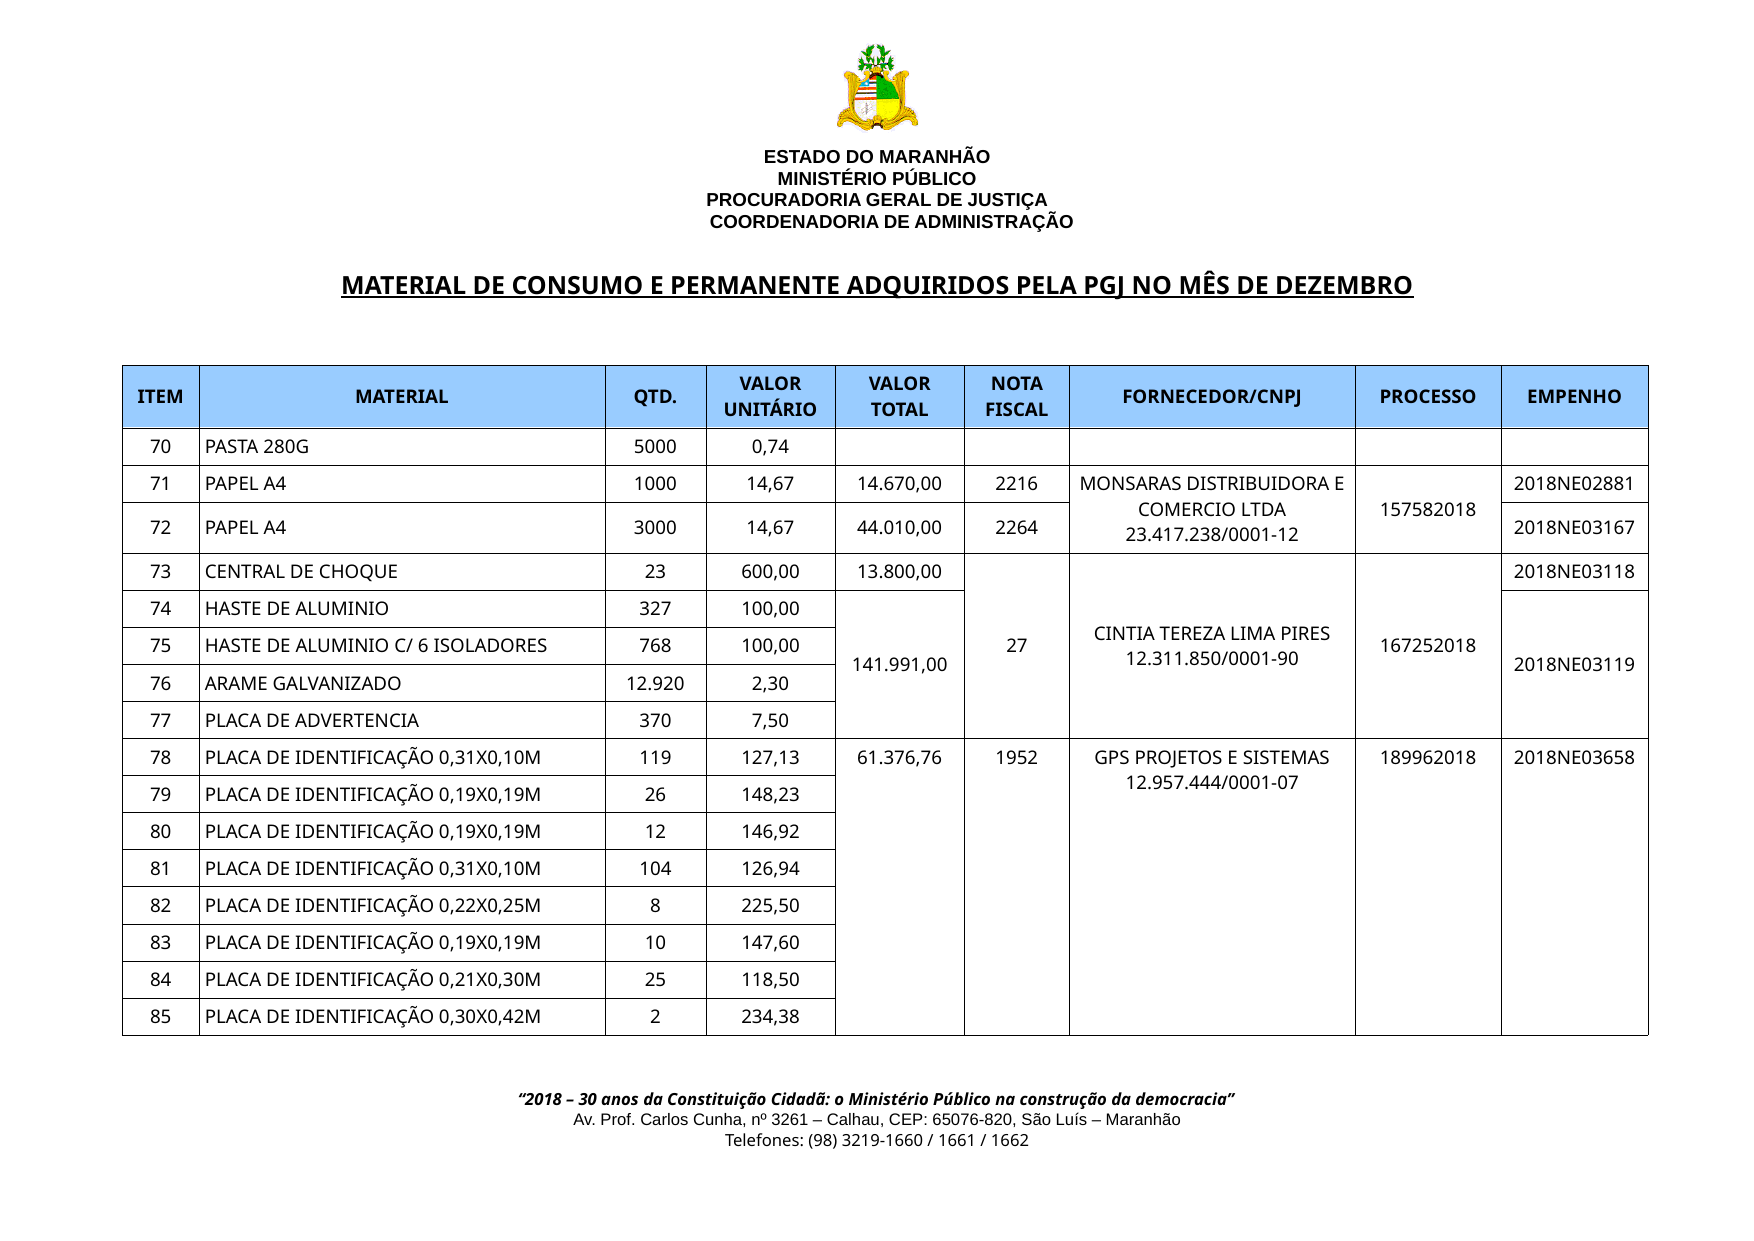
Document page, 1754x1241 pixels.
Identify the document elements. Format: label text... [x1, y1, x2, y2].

table_cell 1000 [606, 466, 706, 502]
table_cell 70 [123, 429, 199, 464]
table_cell 167252018 [1356, 554, 1501, 738]
table_cell 61.376,76 [836, 739, 964, 1035]
table_cell 80 [123, 813, 199, 849]
table_header VALOR TOTAL [836, 366, 964, 427]
table_cell 79 [123, 776, 199, 812]
table_cell 141.991,00 [836, 591, 964, 738]
table_cell 76 [123, 665, 199, 701]
table_cell PLACA DE IDENTIFICAÇÃO 0,31X0,10M [200, 739, 605, 775]
table_cell 3000 [606, 503, 706, 553]
table_cell PLACA DE IDENTIFICAÇÃO 0,22X0,25M [200, 887, 605, 923]
table_cell 2018NE02881 [1502, 466, 1648, 502]
table_cell 10 [606, 925, 706, 961]
table_cell 27 [965, 554, 1069, 738]
table_cell 81 [123, 850, 199, 886]
table_cell 26 [606, 776, 706, 812]
table_cell PLACA DE IDENTIFICAÇÃO 0,31X0,10M [200, 850, 605, 886]
table_cell 370 [606, 702, 706, 738]
table_header PROCESSO [1356, 366, 1501, 427]
table_cell [1070, 429, 1355, 464]
table_cell 118,50 [707, 962, 835, 998]
table_cell 73 [123, 554, 199, 590]
table_cell 14.670,00 [836, 466, 964, 502]
table_cell 148,23 [707, 776, 835, 812]
table_cell PAPEL A4 [200, 466, 605, 502]
table_cell PLACA DE IDENTIFICAÇÃO 0,19X0,19M [200, 813, 605, 849]
table_cell 104 [606, 850, 706, 886]
table_cell PLACA DE ADVERTENCIA [200, 702, 605, 738]
table_cell 126,94 [707, 850, 835, 886]
table_header FORNECEDOR/CNPJ [1070, 366, 1355, 427]
table_cell 234,38 [707, 999, 835, 1035]
table_cell 119 [606, 739, 706, 775]
table_cell 25 [606, 962, 706, 998]
table_cell HASTE DE ALUMINIO [200, 591, 605, 627]
table_cell 2,30 [707, 665, 835, 701]
table_cell CENTRAL DE CHOQUE [200, 554, 605, 590]
table_cell PLACA DE IDENTIFICAÇÃO 0,19X0,19M [200, 925, 605, 961]
table_cell 189962018 [1356, 739, 1501, 1035]
table_cell 2018NE03118 [1502, 554, 1648, 590]
table_cell 768 [606, 628, 706, 664]
table_header VALOR UNITÁRIO [707, 366, 835, 427]
table_cell ARAME GALVANIZADO [200, 665, 605, 701]
table_header QTD. [606, 366, 706, 427]
table_cell PAPEL A4 [200, 503, 605, 553]
table_cell PASTA 280G [200, 429, 605, 464]
table_cell 5000 [606, 429, 706, 464]
table_cell [1502, 429, 1648, 464]
table_cell 44.010,00 [836, 503, 964, 553]
table_cell PLACA DE IDENTIFICAÇÃO 0,21X0,30M [200, 962, 605, 998]
table_cell 75 [123, 628, 199, 664]
table_header EMPENHO [1502, 366, 1648, 427]
table_header NOTA FISCAL [965, 366, 1069, 427]
table_cell 14,67 [707, 466, 835, 502]
table_cell MONSARAS DISTRIBUIDORA E COMERCIO LTDA 23.417.238/0001-12 [1070, 466, 1355, 553]
table_cell 2018NE03119 [1502, 591, 1648, 738]
table_cell 2216 [965, 466, 1069, 502]
table_cell 14,67 [707, 503, 835, 553]
table_cell 83 [123, 925, 199, 961]
table_cell 1952 [965, 739, 1069, 1035]
table_cell 2 [606, 999, 706, 1035]
table_cell 72 [123, 503, 199, 553]
table_cell 157582018 [1356, 466, 1501, 553]
table_cell 147,60 [707, 925, 835, 961]
table_cell 12 [606, 813, 706, 849]
table_header ITEM [123, 366, 199, 427]
table_cell 100,00 [707, 591, 835, 627]
table_cell 85 [123, 999, 199, 1035]
table_cell 13.800,00 [836, 554, 964, 590]
table_cell GPS PROJETOS E SISTEMAS 12.957.444/0001-07 [1070, 739, 1355, 1035]
table_cell 225,50 [707, 887, 835, 923]
table_cell [836, 429, 964, 464]
table_cell 146,92 [707, 813, 835, 849]
table_cell 77 [123, 702, 199, 738]
table_header MATERIAL [200, 366, 605, 427]
table_cell 78 [123, 739, 199, 775]
table_cell 327 [606, 591, 706, 627]
table_cell 7,50 [707, 702, 835, 738]
table_cell 74 [123, 591, 199, 627]
table_cell 2018NE03658 [1502, 739, 1648, 1035]
table_cell CINTIA TEREZA LIMA PIRES 12.311.850/0001-90 [1070, 554, 1355, 738]
table_cell 8 [606, 887, 706, 923]
table_cell 12.920 [606, 665, 706, 701]
table_cell [965, 429, 1069, 464]
table_cell 71 [123, 466, 199, 502]
table_cell HASTE DE ALUMINIO C/ 6 ISOLADORES [200, 628, 605, 664]
table_cell [1356, 429, 1501, 464]
table_cell 2264 [965, 503, 1069, 553]
table_cell PLACA DE IDENTIFICAÇÃO 0,19X0,19M [200, 776, 605, 812]
table_cell 0,74 [707, 429, 835, 464]
table_cell 100,00 [707, 628, 835, 664]
table_cell 600,00 [707, 554, 835, 590]
table_cell 23 [606, 554, 706, 590]
table_cell 84 [123, 962, 199, 998]
table_cell 82 [123, 887, 199, 923]
table_cell 2018NE03167 [1502, 503, 1648, 553]
table_cell 127,13 [707, 739, 835, 775]
table_cell PLACA DE IDENTIFICAÇÃO 0,30X0,42M [200, 999, 605, 1035]
